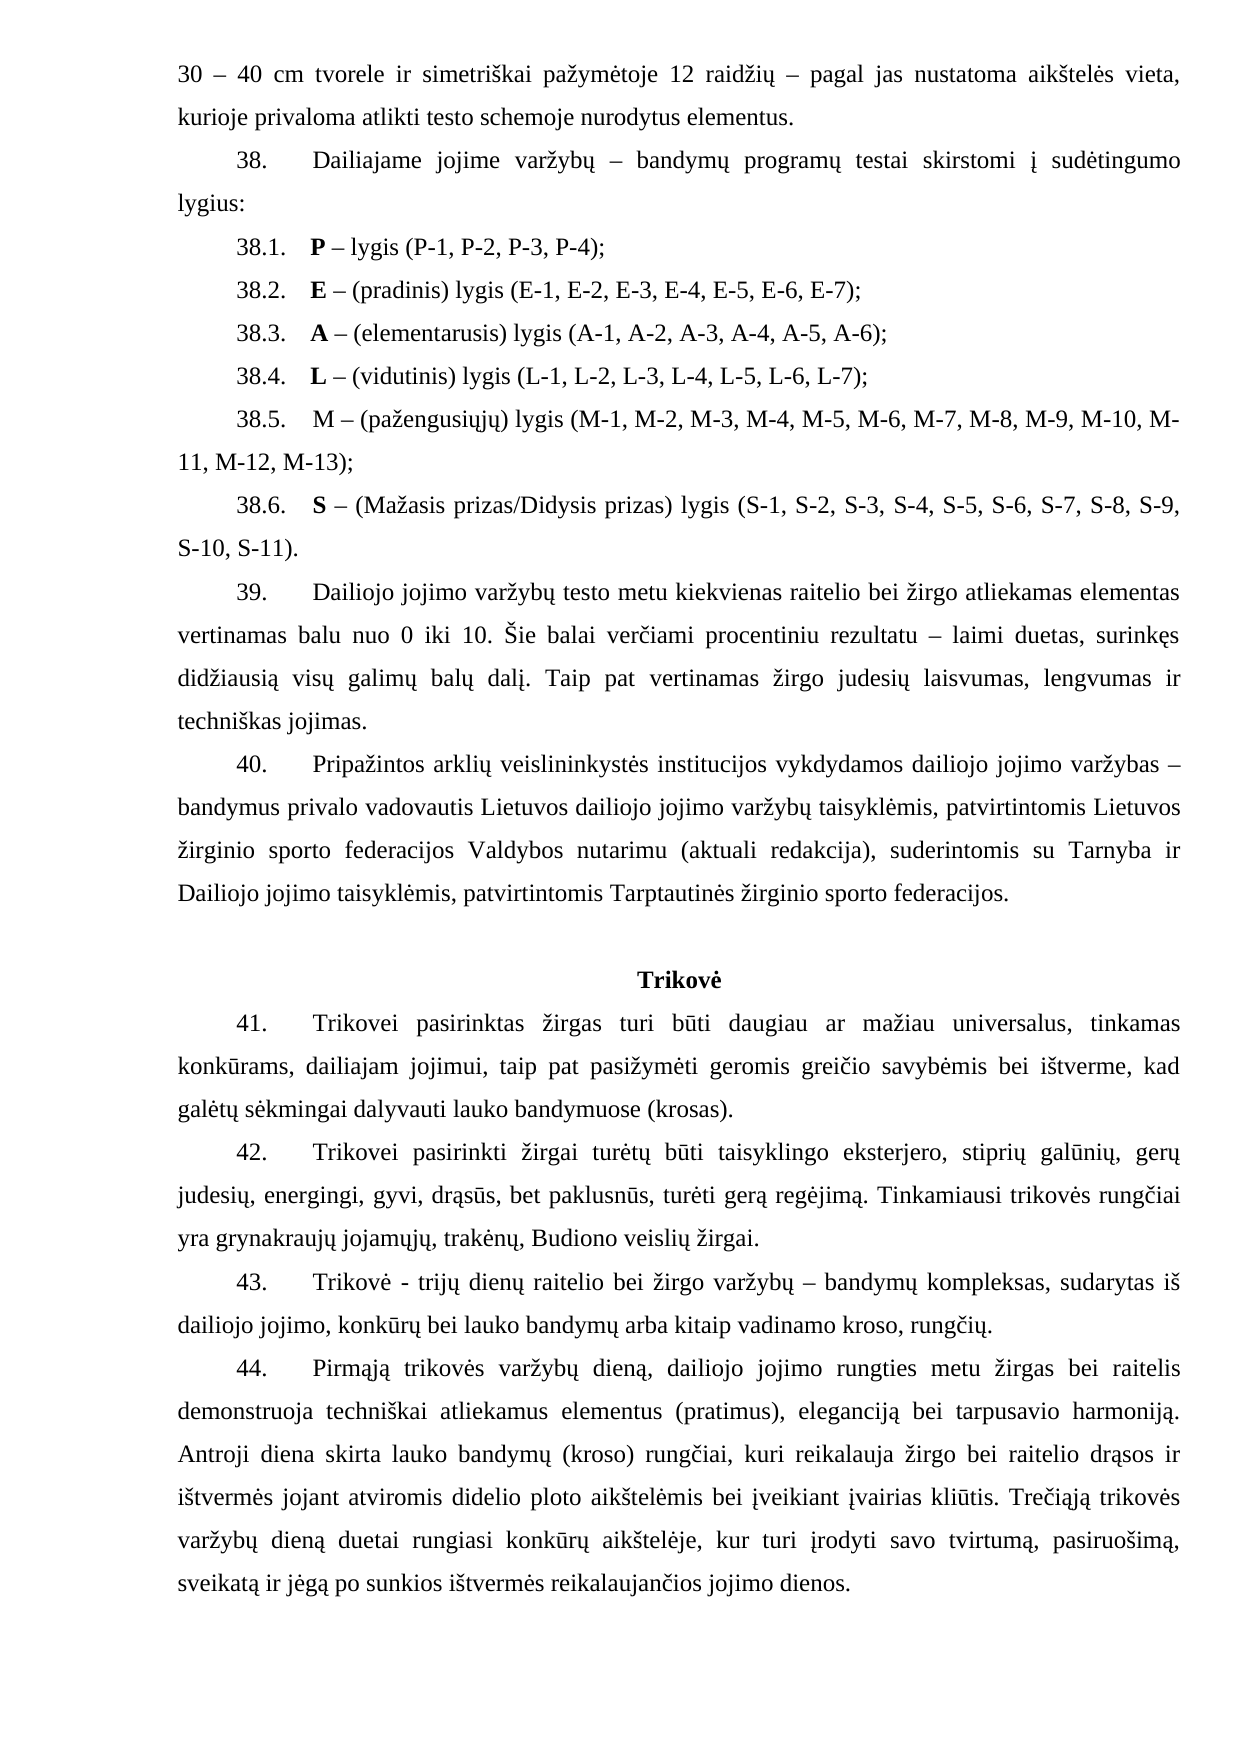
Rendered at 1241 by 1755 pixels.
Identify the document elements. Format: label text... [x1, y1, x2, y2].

text 38.3. A – (elementarusis) lygis (A-1, A-2, A-3, A-4, A-5, A-6); [236, 318, 1181, 347]
text 43. Trikovė - trijų dienų raitelio bei žirgo varžybų – bandymų kompleksas, sudarytas iš dailiojo jojimo, konkūrų bei lauko bandymų arba kitaip vadinamo kroso, rungčių. [177, 1267, 1181, 1338]
text 30 – 40 cm tvorele ir simetriškai pažymėtoje 12 raidžių – pagal jas nustatoma aikštelės vieta, kurioje privaloma atlikti testo schemoje nurodytus elementus. [177, 59, 1181, 131]
text 38.2. E – (pradinis) lygis (E-1, E-2, E-3, E-4, E-5, E-6, E-7); [236, 275, 1181, 303]
text 38.5. M – (pažengusiųjų) lygis (M-1, M-2, M-3, M-4, M-5, M-6, M-7, M-8, M-9, M-10, M-11, M-12, M-13); [177, 404, 1181, 476]
text Trikovė [177, 965, 1181, 993]
text 40. Pripažintos arklių veislininkystės institucijos vykdydamos dailiojo jojimo varžybas – bandymus privalo vadovautis Lietuvos dailiojo jojimo varžybų taisyklėmis, patvirtintomis Lietuvos žirginio sporto federacijos Valdybos nutarimu (aktuali redakcija), suderintomis su Tarnyba ir Dailiojo jojimo taisyklėmis, patvirtintomis Tarptautinės žirginio sporto federacijos. [177, 749, 1181, 907]
text 38. Dailiajame jojime varžybų – bandymų programų testai skirstomi į sudėtingumo lygius: [177, 145, 1181, 217]
text 41. Trikovei pasirinktas žirgas turi būti daugiau ar mažiau universalus, tinkamas konkūrams, dailiajam jojimui, taip pat pasižymėti geromis greičio savybėmis bei ištverme, kad galėtų sėkmingai dalyvauti lauko bandymuose (krosas). [177, 1008, 1181, 1123]
text 38.1. P – lygis (P-1, P-2, P-3, P-4); [236, 232, 1181, 260]
text 38.4. L – (vidutinis) lygis (L-1, L-2, L-3, L-4, L-5, L-6, L-7); [236, 361, 1181, 390]
text 39. Dailiojo jojimo varžybų testo metu kiekvienas raitelio bei žirgo atliekamas elementas vertinamas balu nuo 0 iki 10. Šie balai verčiami procentiniu rezultatu – laimi duetas, surinkęs didžiausią visų galimų balų dalį. Taip pat vertinamas žirgo judesių laisvumas, lengvumas ir techniškas jojimas. [177, 577, 1181, 735]
text 44. Pirmąją trikovės varžybų dieną, dailiojo jojimo rungties metu žirgas bei raitelis demonstruoja techniškai atliekamus elementus (pratimus), eleganciją bei tarpusavio harmoniją. Antroji diena skirta lauko bandymų (kroso) rungčiai, kuri reikalauja žirgo bei raitelio drąsos ir ištvermės jojant atviromis didelio ploto aikštelėmis bei įveikiant įvairias kliūtis. Trečiąją trikovės varžybų dieną duetai rungiasi konkūrų aikštelėje, kur turi įrodyti savo tvirtumą, pasiruošimą, sveikatą ir jėgą po sunkios ištvermės reikalaujančios jojimo dienos. [177, 1353, 1181, 1597]
text 42. Trikovei pasirinkti žirgai turėtų būti taisyklingo eksterjero, stiprių galūnių, gerų judesių, energingi, gyvi, drąsūs, bet paklusnūs, turėti gerą regėjimą. Tinkamiausi trikovės rungčiai yra grynakraujų jojamųjų, trakėnų, Budiono veislių žirgai. [177, 1137, 1181, 1252]
text 38.6. S – (Mažasis prizas/Didysis prizas) lygis (S-1, S-2, S-3, S-4, S-5, S-6, S-7, S-8, S-9, S-10, S-11). [177, 490, 1181, 562]
